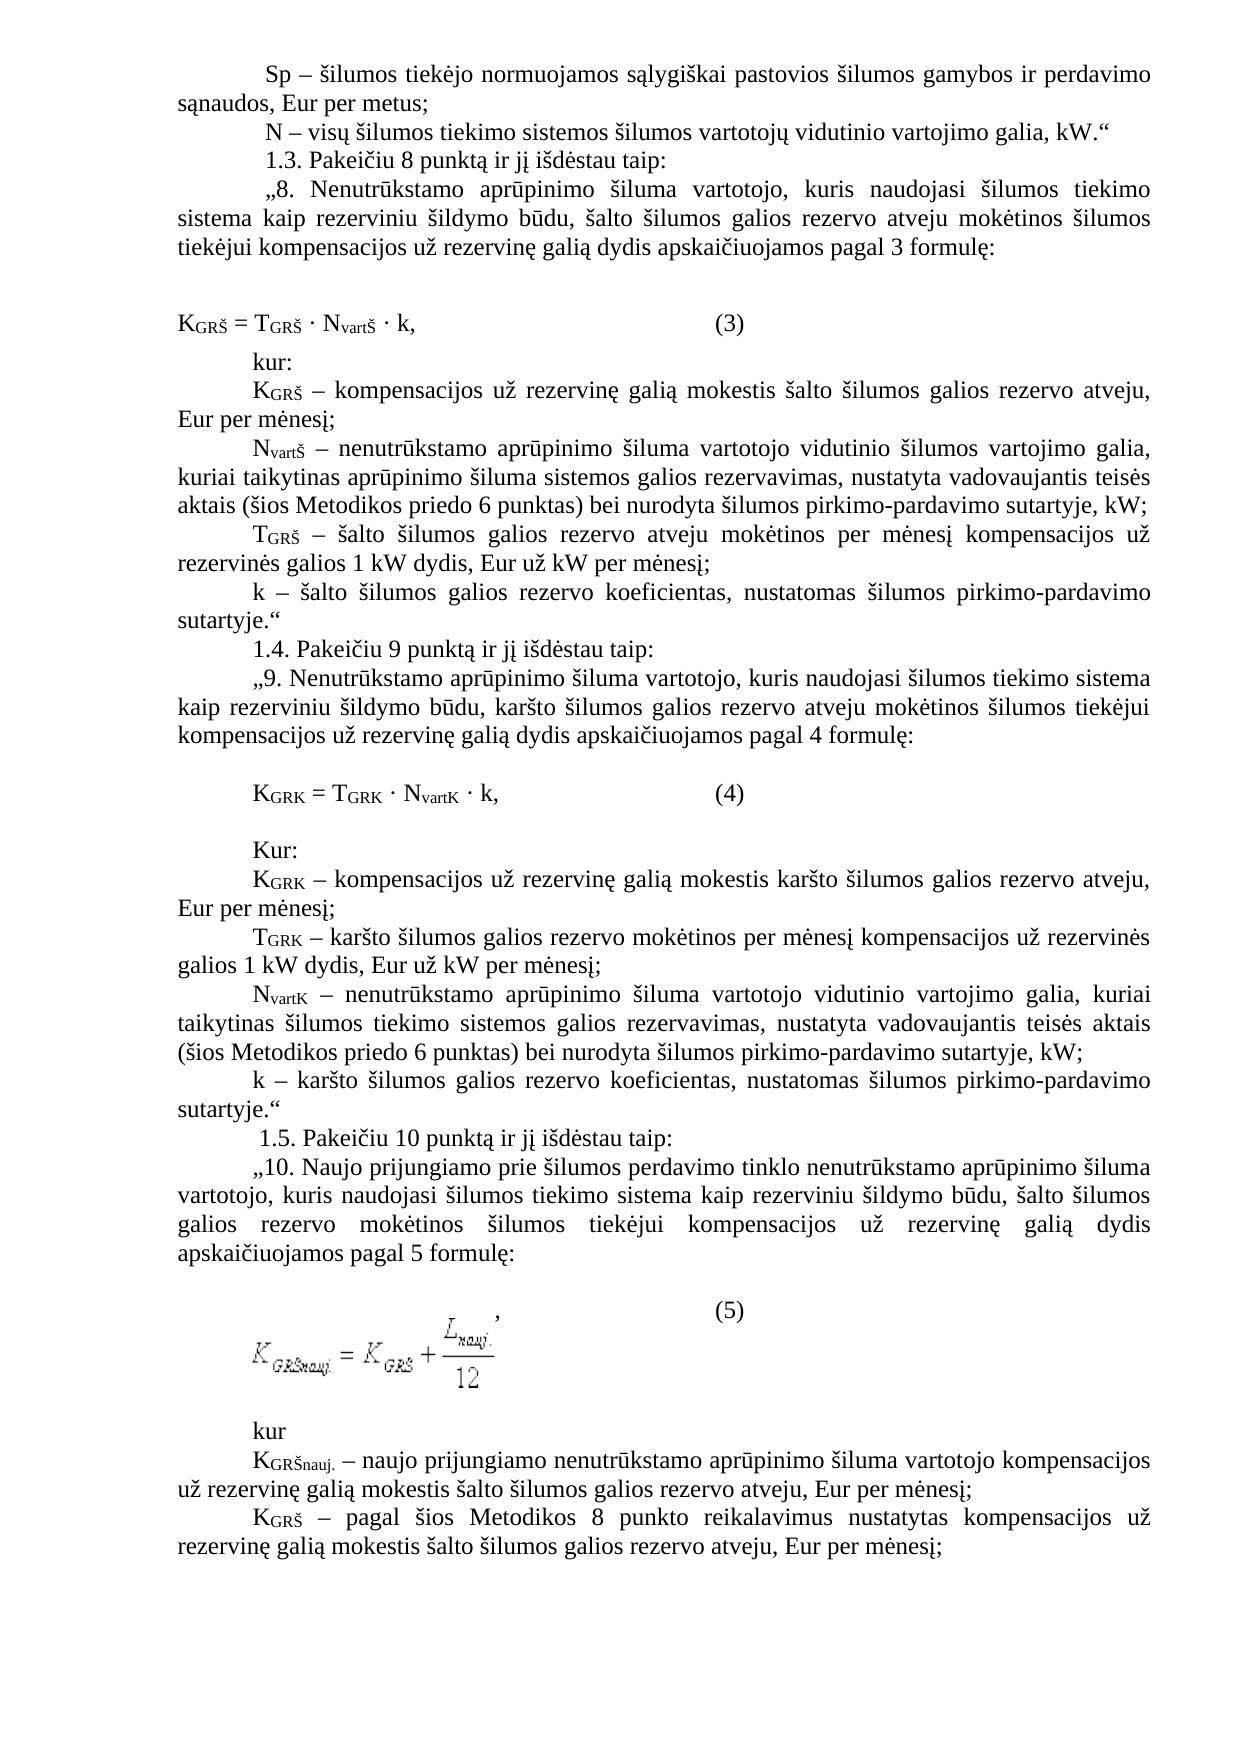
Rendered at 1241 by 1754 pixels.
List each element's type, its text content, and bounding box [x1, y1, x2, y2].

text TGRK – karšto šilumos galios rezervo mokėtinos per mėnesį kompensacijos už rezervinės galios 1 kW dydis, Eur už kW per mėnesį; [177, 922, 1152, 979]
text KGRŠ = TGRŠ · NvartŠ · k, (3) [177, 308, 1152, 337]
text Kur: [177, 835, 1152, 864]
text 1.4. Pakeičiu 9 punktą ir jį išdėstau taip: [177, 634, 1152, 663]
text „8. Nenutrūkstamo aprūpinimo šiluma vartotojo, kuris naudojasi šilumos tiekimo sistema kaip rezerviniu šildymo būdu, šalto šilumos galios rezervo atveju mokėtinos šilumos tiekėjui kompensacijos už rezervinę galią dydis apskaičiuojamos pagal 3 formulę: [177, 174, 1152, 260]
text kur [177, 1416, 1152, 1445]
text NvartŠ – nenutrūkstamo aprūpinimo šiluma vartotojo vidutinio šilumos vartojimo galia, kuriai taikytinas aprūpinimo šiluma sistemos galios rezervavimas, nustatyta vadovaujantis teisės aktais (šios Metodikos priedo 6 punktas) bei nurodyta šilumos pirkimo-pardavimo sutartyje, kW; [177, 433, 1152, 519]
text TGRŠ – šalto šilumos galios rezervo atveju mokėtinos per mėnesį kompensacijos už rezervinės galios 1 kW dydis, Eur už kW per mėnesį; [177, 519, 1152, 577]
text „10. Naujo prijungiamo prie šilumos perdavimo tinklo nenutrūkstamo aprūpinimo šiluma vartotojo, kuris naudojasi šilumos tiekimo sistema kaip rezerviniu šildymo būdu, šalto šilumos galios rezervo mokėtinos šilumos tiekėjui kompensacijos už rezervinę galią dydis apskaičiuojamos pagal 5 formulę: [177, 1152, 1152, 1267]
text KGRŠ – kompensacijos už rezervinę galią mokestis šalto šilumos galios rezervo atveju, Eur per mėnesį; [177, 375, 1152, 433]
text 1.5. Pakeičiu 10 punktą ir jį išdėstau taip: [177, 1123, 1152, 1152]
text , (5) [177, 1295, 1152, 1387]
text kur: [177, 347, 1152, 375]
text KGRK = TGRK · NvartK · k, (4) [177, 778, 1152, 807]
text „9. Nenutrūkstamo aprūpinimo šiluma vartotojo, kuris naudojasi šilumos tiekimo sistema kaip rezerviniu šildymo būdu, karšto šilumos galios rezervo atveju mokėtinos šilumos tiekėjui kompensacijos už rezervinę galią dydis apskaičiuojamos pagal 4 formulę: [177, 663, 1152, 749]
text Sp – šilumos tiekėjo normuojamos sąlygiškai pastovios šilumos gamybos ir perdavimo sąnaudos, Eur per metus; [177, 59, 1152, 117]
text KGRŠ – pagal šios Metodikos 8 punkto reikalavimus nustatytas kompensacijos už rezervinę galią mokestis šalto šilumos galios rezervo atveju, Eur per mėnesį; [177, 1502, 1152, 1560]
text k – karšto šilumos galios rezervo koeficientas, nustatomas šilumos pirkimo-pardavimo sutartyje.“ [177, 1065, 1152, 1123]
text KGRK – kompensacijos už rezervinę galią mokestis karšto šilumos galios rezervo atveju, Eur per mėnesį; [177, 864, 1152, 922]
text NvartK – nenutrūkstamo aprūpinimo šiluma vartotojo vidutinio vartojimo galia, kuriai taikytinas šilumos tiekimo sistemos galios rezervavimas, nustatyta vadovaujantis teisės aktais (šios Metodikos priedo 6 punktas) bei nurodyta šilumos pirkimo-pardavimo sutartyje, kW; [177, 979, 1152, 1065]
text KGRŠnauj. – naujo prijungiamo nenutrūkstamo aprūpinimo šiluma vartotojo kompensacijos už rezervinę galią mokestis šalto šilumos galios rezervo atveju, Eur per mėnesį; [177, 1445, 1152, 1502]
text k – šalto šilumos galios rezervo koeficientas, nustatomas šilumos pirkimo-pardavimo sutartyje.“ [177, 577, 1152, 634]
text 1.3. Pakeičiu 8 punktą ir jį išdėstau taip: [177, 145, 1152, 174]
text N – visų šilumos tiekimo sistemos šilumos vartotojų vidutinio vartojimo galia, kW.“ [177, 117, 1152, 145]
